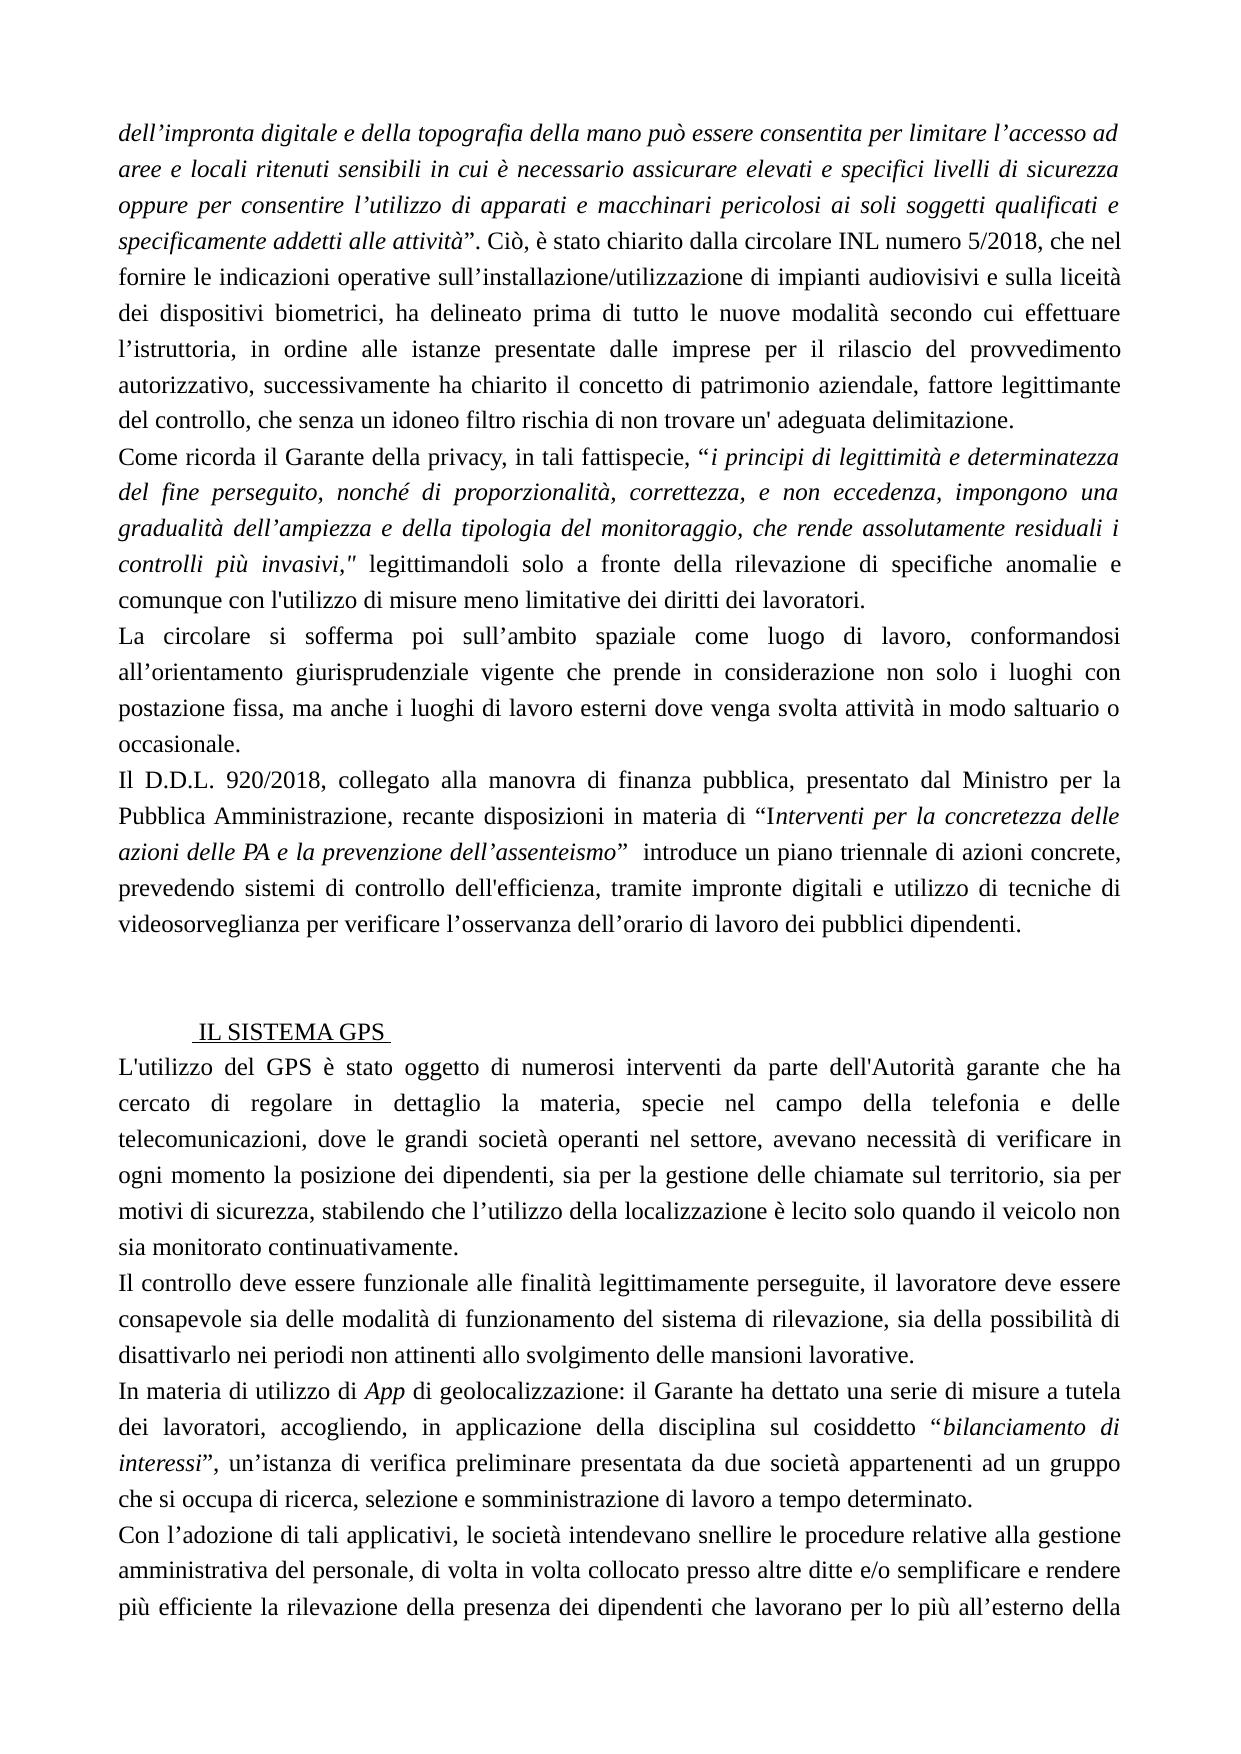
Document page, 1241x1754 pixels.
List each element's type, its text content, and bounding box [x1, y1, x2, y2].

text Il controllo deve essere funzionale alle finalità legittimamente perseguite, il lavoratore deve essere consapevole sia delle modalità di funzionamento del sistema di rilevazione, sia della possibilità di disattivarlo nei periodi non attinenti allo svolgimento delle mansioni lavorative. [118, 1268, 1122, 1369]
text Con l’adozione di tali applicativi, le società intendevano snellire le procedure relative alla gestione amministrativa del personale, di volta in volta collocato presso altre ditte e/o semplificare e rendere più efficiente la rilevazione della presenza dei dipendenti che lavorano per lo più all’esterno della [118, 1520, 1122, 1620]
text IL SISTEMA GPS [118, 1017, 1122, 1045]
text In materia di utilizzo di App di geolocalizzazione: il Garante ha dettato una serie di misure a tutela dei lavoratori, accogliendo, in applicazione della disciplina sul cosiddetto “bilanciamento di interessi”, un’istanza di verifica preliminare presentata da due società appartenenti ad un gruppo che si occupa di ricerca, selezione e somministrazione di lavoro a tempo determinato. [118, 1376, 1122, 1512]
text La circolare si sofferma poi sull’ambito spaziale come luogo di lavoro, conformandosi all’orientamento giurisprudenziale vigente che prende in considerazione non solo i luoghi con postazione fissa, ma anche i luoghi di lavoro esterni dove venga svolta attività in modo saltuario o occasionale. [118, 621, 1122, 758]
text L'utilizzo del GPS è stato oggetto di numerosi interventi da parte dell'Autorità garante che ha cercato di regolare in dettaglio la materia, specie nel campo della telefonia e delle telecomunicazioni, dove le grandi società operanti nel settore, avevano necessità di verificare in ogni momento la posizione dei dipendenti, sia per la gestione delle chiamate sul territorio, sia per motivi di sicurezza, stabilendo che l’utilizzo della localizzazione è lecito solo quando il veicolo non sia monitorato continuativamente. [118, 1052, 1122, 1261]
text dell’impronta digitale e della topografia della mano può essere consentita per limitare l’accesso ad aree e locali ritenuti sensibili in cui è necessario assicurare elevati e specifici livelli di sicurezza oppure per consentire l’utilizzo di apparati e macchinari pericolosi ai soli soggetti qualificati e specificamente addetti alle attività”. Ciò, è stato chiarito dalla circolare INL numero 5/2018, che nel fornire le indicazioni operative sull’installazione/utilizzazione di impianti audiovisivi e sulla liceità dei dispositivi biometrici, ha delineato prima di tutto le nuove modalità secondo cui effettuare l’istruttoria, in ordine alle istanze presentate dalle imprese per il rilascio del provvedimento autorizzativo, successivamente ha chiarito il concetto di patrimonio aziendale, fattore legittimante del controllo, che senza un idoneo filtro rischia di non trovare un' adeguata delimitazione. [118, 118, 1122, 434]
text Come ricorda il Garante della privacy, in tali fattispecie, “i principi di legittimità e determinatezza del fine perseguito, nonché di proporzionalità, correttezza, e non eccedenza, impongono una gradualità dell’ampiezza e della tipologia del monitoraggio, che rende assolutamente residuali i controlli più invasivi," legittimandoli solo a fronte della rilevazione di specifiche anomalie e comunque con l'utilizzo di misure meno limitative dei diritti dei lavoratori. [118, 442, 1122, 614]
text Il D.D.L. 920/2018, collegato alla manovra di finanza pubblica, presentato dal Ministro per la Pubblica Amministrazione, recante disposizioni in materia di “Interventi per la concretezza delle azioni delle PA e la prevenzione dell’assenteismo” introduce un piano triennale di azioni concrete, prevedendo sistemi di controllo dell'efficienza, tramite impronte digitali e utilizzo di tecniche di videosorveglianza per verificare l’osservanza dell’orario di lavoro dei pubblici dipendenti. [118, 765, 1122, 937]
